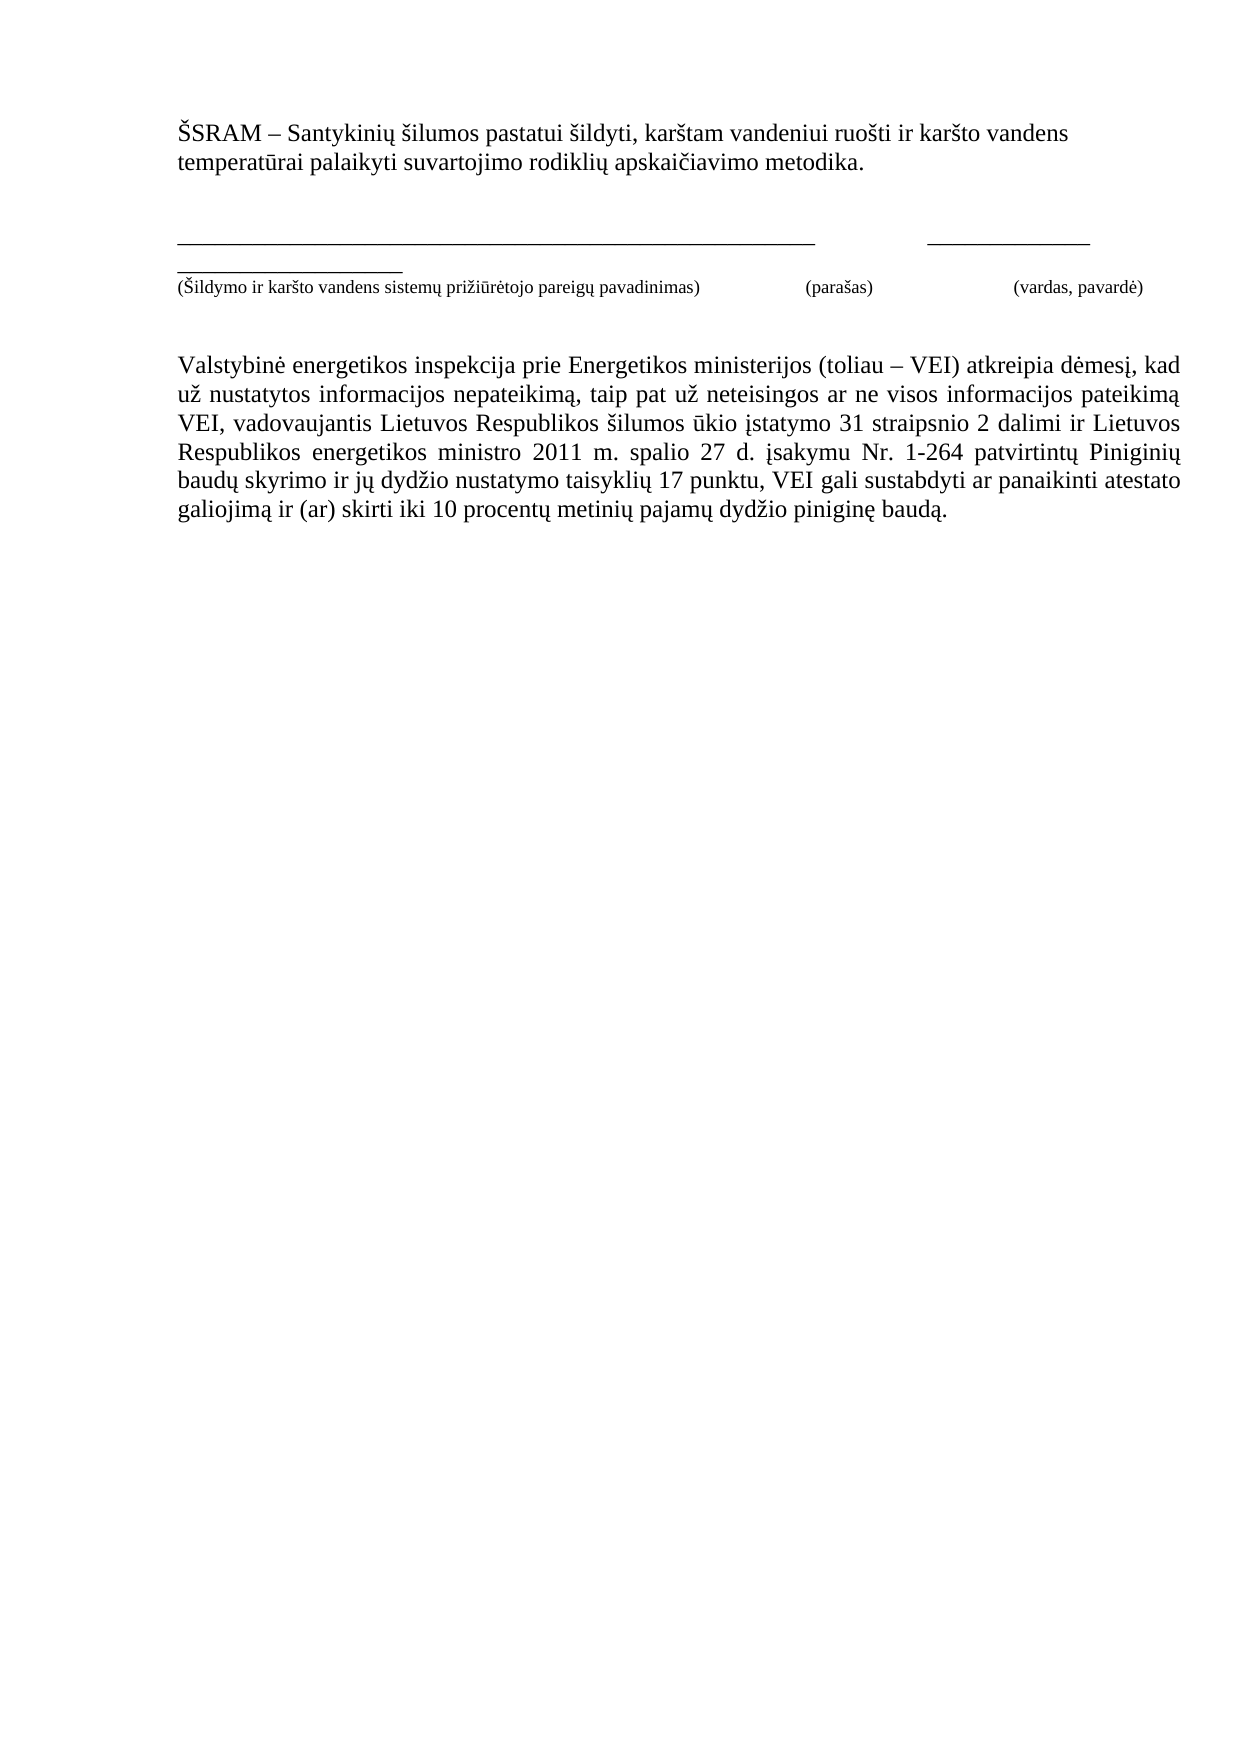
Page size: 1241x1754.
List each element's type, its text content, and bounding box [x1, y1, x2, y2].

text Valstybinė energetikos inspekcija prie Energetikos ministerijos (toliau – VEI) atkreipia dėmesį, kad už nustatytos informacijos nepateikimą, taip pat už neteisingos ar ne visos informacijos pateikimą VEI, vadovaujantis Lietuvos Respublikos šilumos ūkio įstatymo 31 straipsnio 2 dalimi ir Lietuvos Respublikos energetikos ministro 2011 m. spalio 27 d. įsakymu Nr. 1-264 patvirtintų Piniginių baudų skyrimo ir jų dydžio nustatymo taisyklių 17 punktu, VEI gali sustabdyti ar panaikinti atestato galiojimą ir (ar) skirti iki 10 procentų metinių pajamų dydžio piniginę baudą. [177, 351, 1181, 523]
text ŠSRAM – Santykinių šilumos pastatui šildyti, karštam vandeniui ruošti ir karšto vandens temperatūrai palaikyti suvartojimo rodiklių apskaičiavimo metodika. [177, 118, 1181, 176]
text (Šildymo ir karšto vandens sistemų prižiūrėtojo pareigų pavadinimas) (parašas) (vardas, pavardė) [177, 276, 1181, 298]
text ___________________________________________________ _____________ __________________ [177, 219, 1181, 276]
